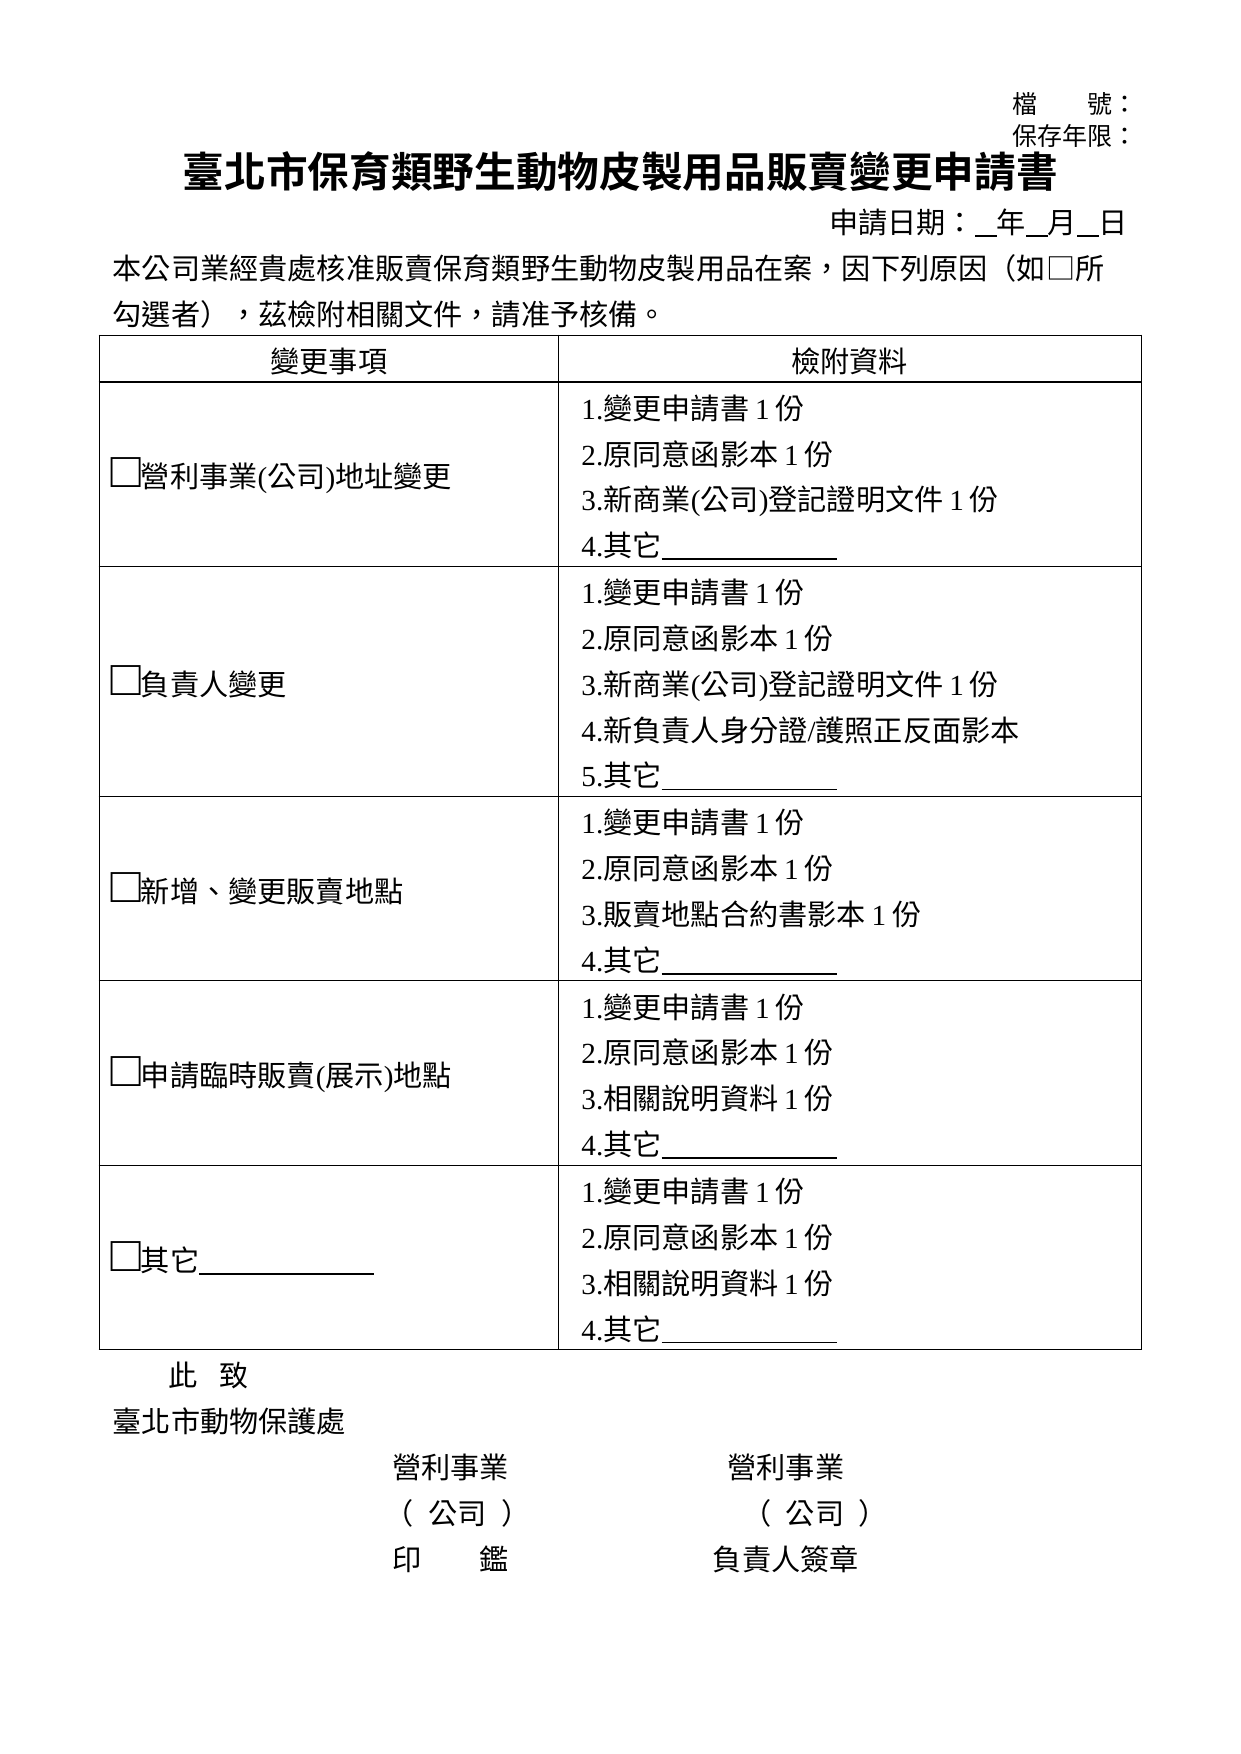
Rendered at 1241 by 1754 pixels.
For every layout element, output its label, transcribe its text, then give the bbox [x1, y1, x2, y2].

table_header 檢附資料 [559, 336, 1141, 381]
text 本公司業經貴處核准販賣保育類野生動物皮製用品在案，因下列原因（如□所勾選者），茲檢附相關文件，請准予核備。 [112, 243, 1128, 334]
text 印 鑑 負責人簽章 [377, 1533, 1128, 1579]
table_cell 1.變更申請書1份 2.原同意函影本1份 3.販賣地點合約書影本1份 4.其它 [559, 797, 1141, 980]
table_cell □新增、變更販賣地點 [100, 797, 558, 980]
table_cell 1.變更申請書1份 2.原同意函影本1份 3.相關說明資料1份 4.其它 [559, 981, 1141, 1165]
table_cell □負責人變更 [100, 567, 558, 796]
table_cell 1.變更申請書1份 2.原同意函影本1份 3.新商業(公司)登記證明文件1份 4.新負責人身分證/護照正反面影本 5.其它 [559, 567, 1141, 796]
text （ 公司 ） （ 公司 ） [377, 1488, 1128, 1533]
table_cell □申請臨時販賣(展示)地點 [100, 981, 558, 1165]
text 臺北市保育類野生動物皮製用品販賣變更申請書 [112, 151, 1128, 197]
text 臺北市動物保護處 [112, 1396, 1155, 1442]
table_cell 1.變更申請書1份 2.原同意函影本1份 3.相關說明資料1份 4.其它 [559, 1166, 1141, 1349]
table_cell □營利事業(公司)地址變更 [100, 383, 558, 566]
text 營利事業 營利事業 [377, 1442, 1128, 1488]
table_cell □其它 [100, 1166, 558, 1349]
text 申請日期： 年 月 日 [112, 197, 1128, 243]
table_cell 1.變更申請書1份 2.原同意函影本1份 3.新商業(公司)登記證明文件1份 4.其它 [559, 383, 1141, 566]
table_header 變更事項 [100, 336, 558, 381]
text 此 致 [112, 1350, 1155, 1396]
